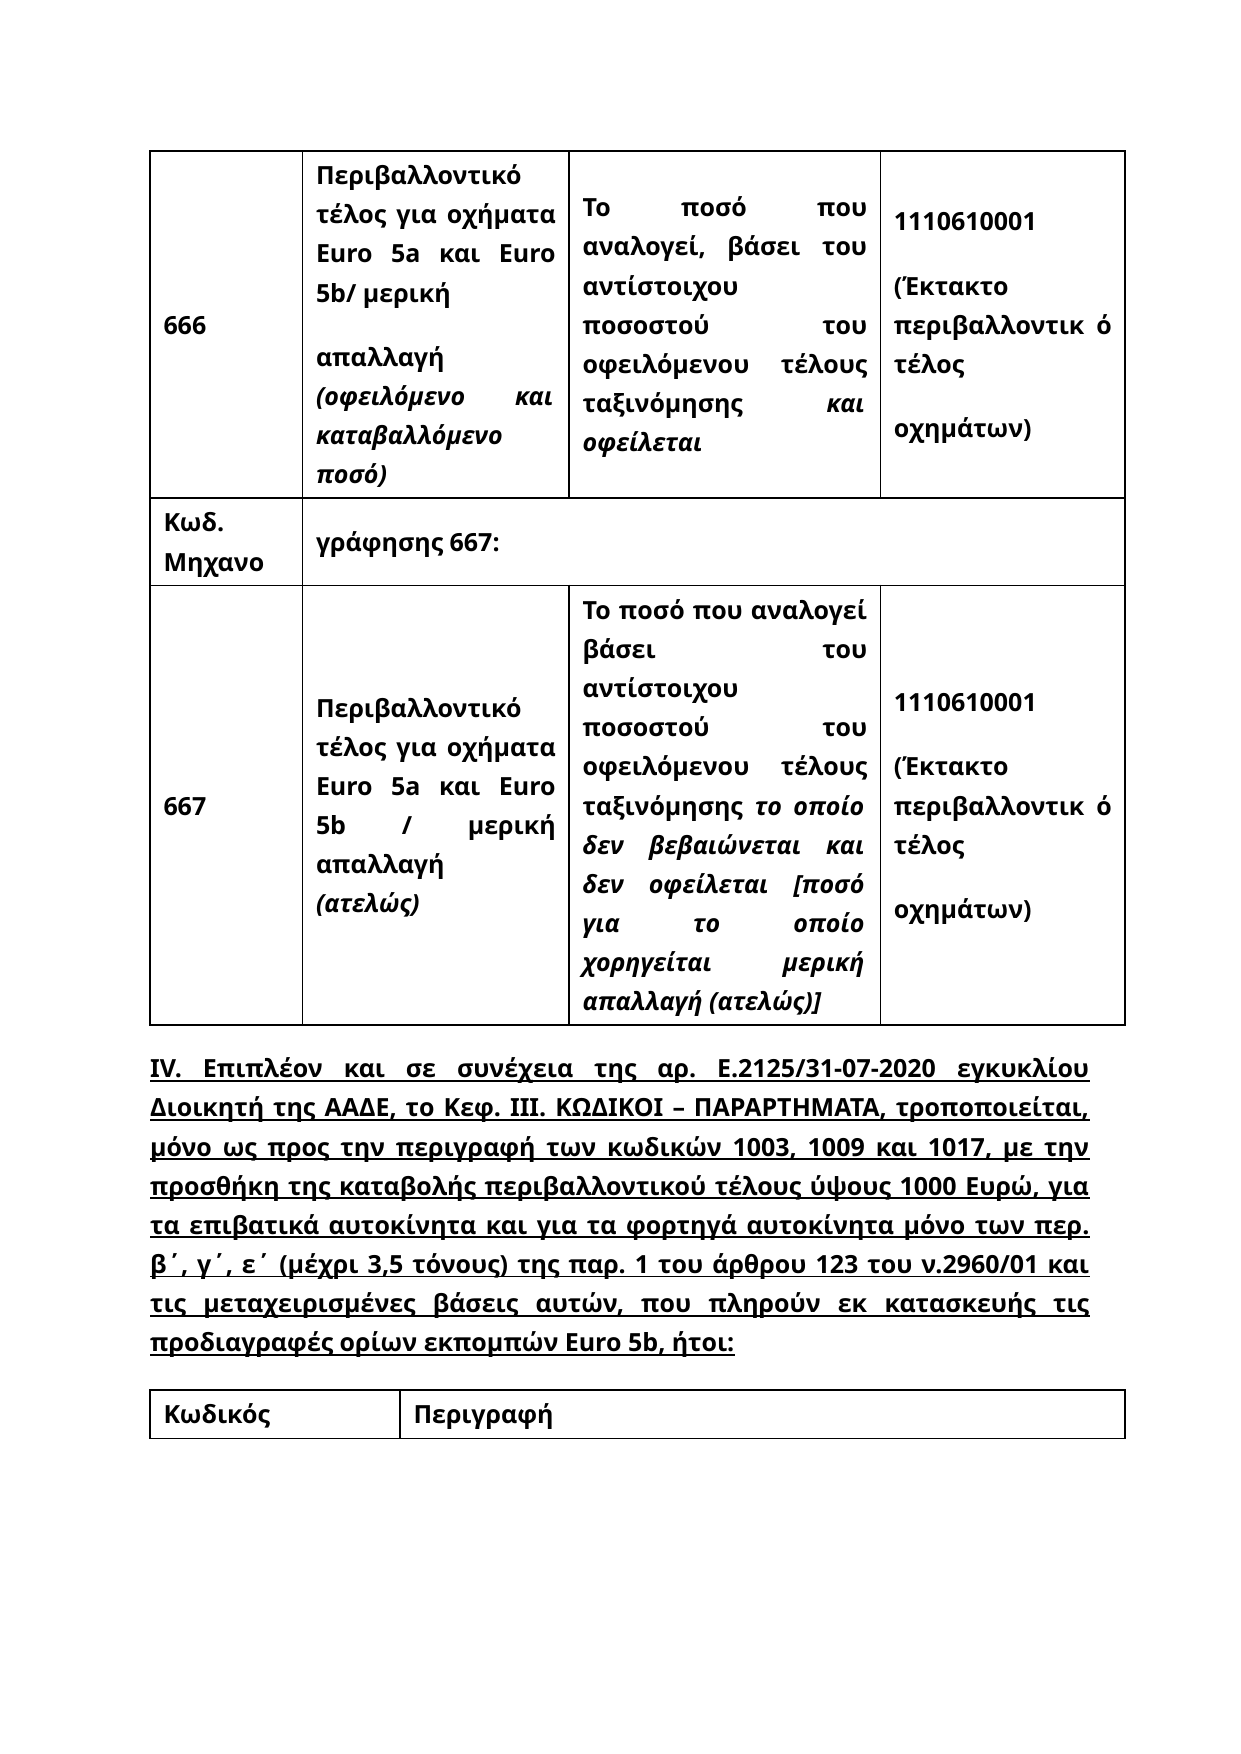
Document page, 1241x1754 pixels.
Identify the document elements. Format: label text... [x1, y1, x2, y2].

table_header Περιγραφή [401, 1391, 1124, 1437]
table_cell 667 [151, 586, 302, 1024]
table_cell Το ποσό που αναλογεί βάσει του αντίστοιχου ποσοστού του οφειλόμενου τέλους ταξινόμησης το οποίο δεν βεβαιώνεται και δεν οφείλεται [ποσό για το οποίο χορηγείται μερική απαλλαγή (ατελώς)] [570, 586, 880, 1024]
text Διοικητή της ΑΑΔΕ, το Κεφ. ΙΙΙ. ΚΩΔΙΚΟΙ – ΠΑΡΑΡΤΗΜΑΤΑ, τροποποιείται, [150, 1082, 1090, 1119]
text β΄, γ΄, ε΄ (μέχρι 3,5 τόνους) της παρ. 1 του άρθρου 123 του ν.2960/01 και [150, 1238, 1090, 1276]
table_header Κωδικός [151, 1391, 399, 1437]
table_cell 1110610001 (Έκτακτο περιβαλλοντικ ό τέλος οχημάτων) [881, 152, 1124, 497]
table_cell Κωδ. Μηχανο [151, 499, 302, 584]
text προδιαγραφές ορίων εκπομπών Euro 5b, ήτοι: [150, 1317, 1090, 1359]
table_cell 1110610001 (Έκτακτο περιβαλλοντικ ό τέλος οχημάτων) [881, 586, 1124, 1024]
table_cell Περιβαλλοντικό τέλος για οχήματα Euro 5a και Euro 5b/ μερική απαλλαγή (οφειλόμενο και καταβαλλόμενο ποσό) [303, 152, 568, 497]
table_cell Περιβαλλοντικό τέλος για οχήματα Euro 5a και Euro 5b / μερική απαλλαγή (ατελώς) [303, 586, 568, 1024]
text προσθήκη της καταβολής περιβαλλοντικού τέλους ύψους 1000 Ευρώ, για [150, 1160, 1090, 1197]
text μόνο ως προς την περιγραφή των κωδικών 1003, 1009 και 1017, με την [150, 1121, 1090, 1158]
text τις μεταχειρισμένες βάσεις αυτών, που πληρούν εκ κατασκευής τις [150, 1277, 1090, 1315]
table_cell γράφησης 667: [303, 499, 1124, 584]
text ΙV. Επιπλέον και σε συνέχεια της αρ. Ε.2125/31-07-2020 εγκυκλίου [150, 1051, 1090, 1080]
table_cell Το ποσό που αναλογεί, βάσει του αντίστοιχου ποσοστού του οφειλόμενου τέλους ταξινόμησης και οφείλεται [570, 152, 880, 497]
text τα επιβατικά αυτοκίνητα και για τα φορτηγά αυτοκίνητα μόνο των περ. [150, 1199, 1090, 1236]
table_cell 666 [151, 152, 302, 497]
